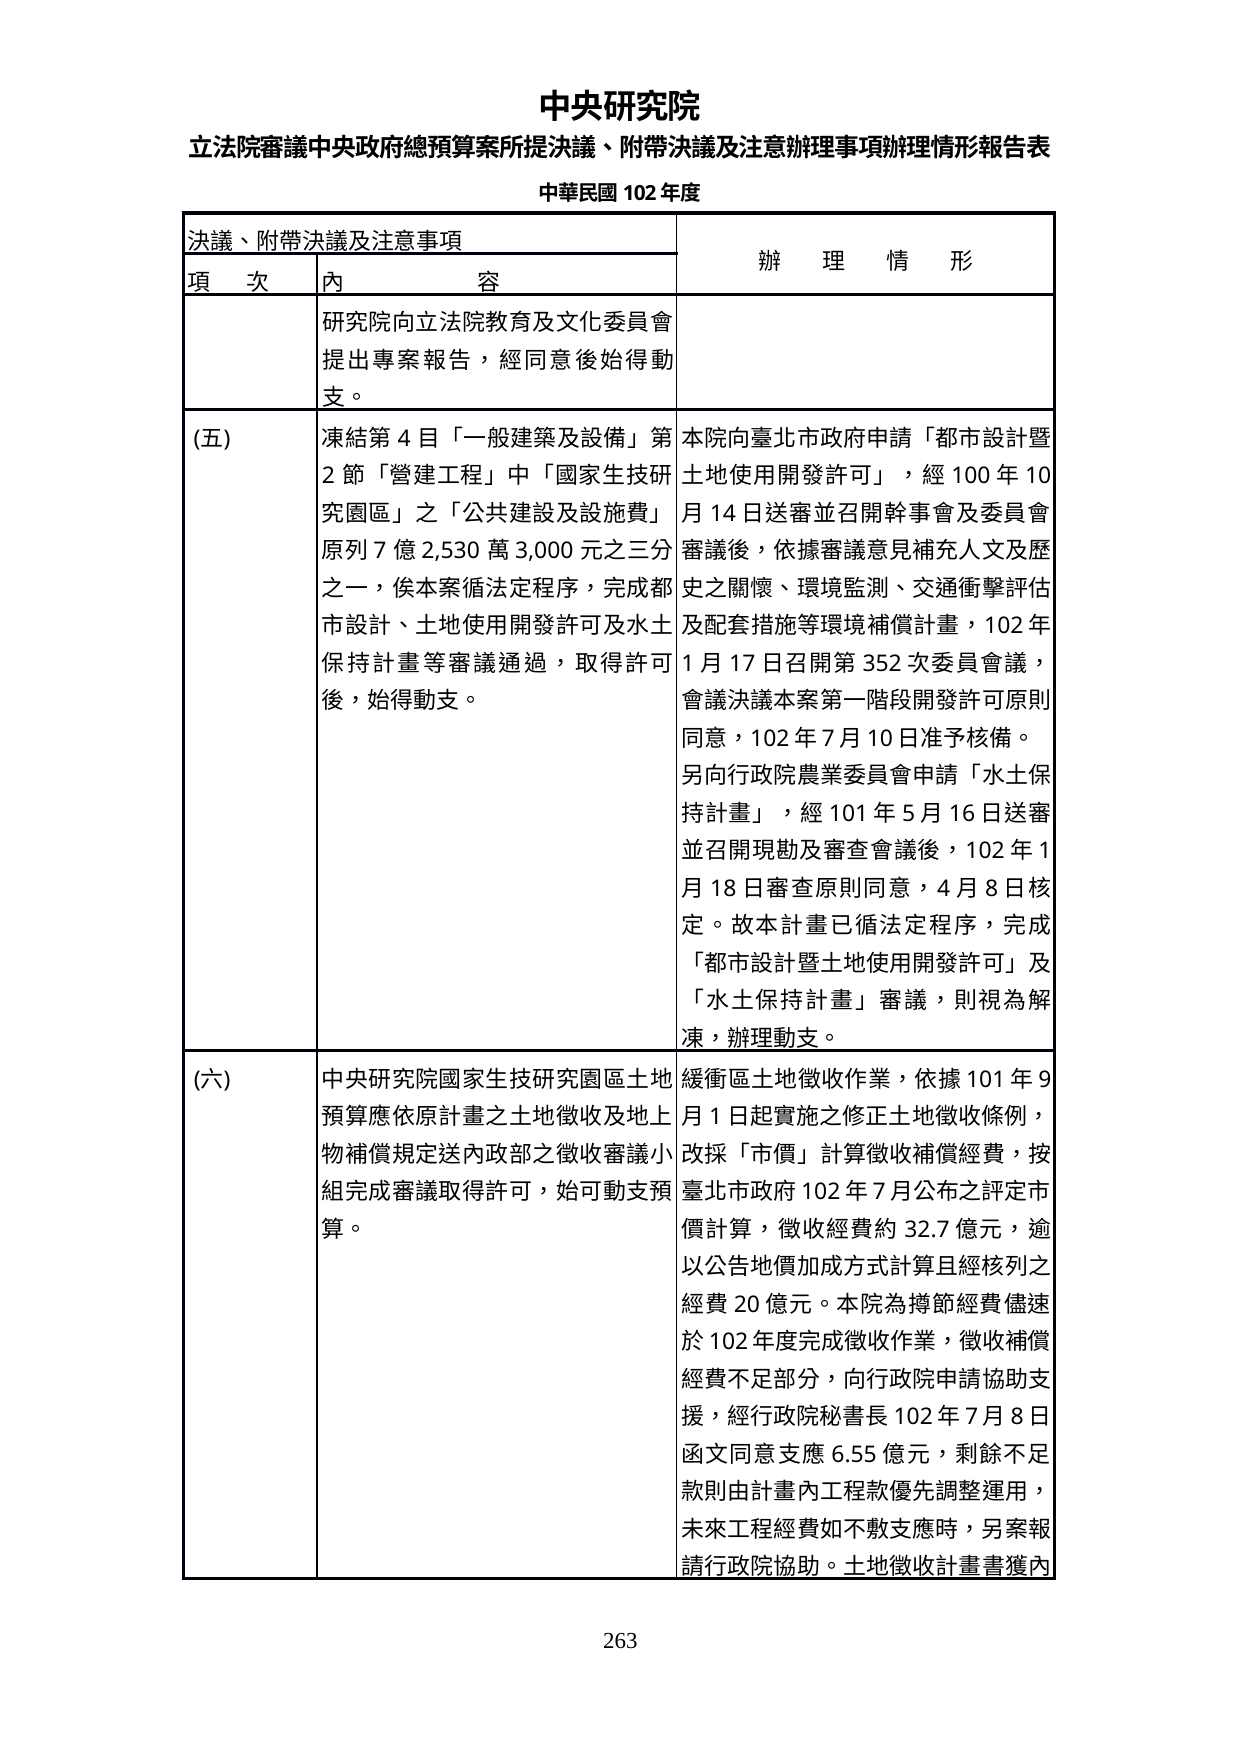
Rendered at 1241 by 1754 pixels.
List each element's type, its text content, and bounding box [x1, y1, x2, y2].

table_cell [185, 296, 316, 408]
table_cell [677, 296, 1053, 408]
table_cell 內 容 [318, 255, 676, 293]
table_cell 研究院向立法院教育及文化委員會提出專案報告，經同意後始得動支。 [318, 296, 676, 408]
table_cell (五) [185, 411, 316, 1049]
table_cell 項 次 [185, 255, 316, 293]
table_header 決議、附帶決議及注意事項 [185, 215, 676, 252]
table_cell 緩衝區土地徵收作業，依據101年9月1日起實施之修正土地徵收條例，改採「市價」計算徵收補償經費，按臺北市政府102年7月公布之評定市價計算，徵收經費約32.7億元，逾以公告地價加成方式計算且經核列之經費20億元。本院為撙節經費儘速於102年度完成徵收作業，徵收補償經費不足部分，向行政院申請協助支援，經行政院秘書長102年7月8日函文同意支應6.55億元，剩餘不足款則由計畫內工程款優先調整運用，未來工程經費如不敷支應時，另案報請行政院協助。土地徵收計畫書獲內 [677, 1052, 1053, 1577]
table_cell 凍結第 4 目「一般建築及設備」第2 節「營建工程」中「國家生技研究園區」之「公共建設及設施費」原列7 億2,530 萬3,000 元之三分之一，俟本案循法定程序，完成都市設計、土地使用開發許可及水土保持計畫等審議通過，取得許可後，始得動支。 [318, 411, 676, 1049]
table_cell 本院向臺北市政府申請「都市設計暨土地使用開發許可」，經100年10月14日送審並召開幹事會及委員會審議後，依據審議意見補充人文及歷史之關懷、環境監測、交通衝擊評估及配套措施等環境補償計畫，102年1月17日召開第352次委員會議，會議決議本案第一階段開發許可原則同意，102年7月10日准予核備。 另向行政院農業委員會申請「水土保持計畫」，經101年5月16日送審並召開現勘及審查會議後，102年1月18日審查原則同意，4月8日核定。故本計畫已循法定程序，完成「都市設計暨土地使用開發許可」及「水土保持計畫」審議，則視為解凍，辦理動支。 [677, 411, 1053, 1049]
table_header 辦 理 情 形 [677, 215, 1053, 293]
table_cell (六) [185, 1052, 316, 1577]
table_cell 中央研究院國家生技研究園區土地預算應依原計畫之土地徵收及地上物補償規定送內政部之徵收審議小組完成審議取得許可，始可動支預算。 [318, 1052, 676, 1577]
